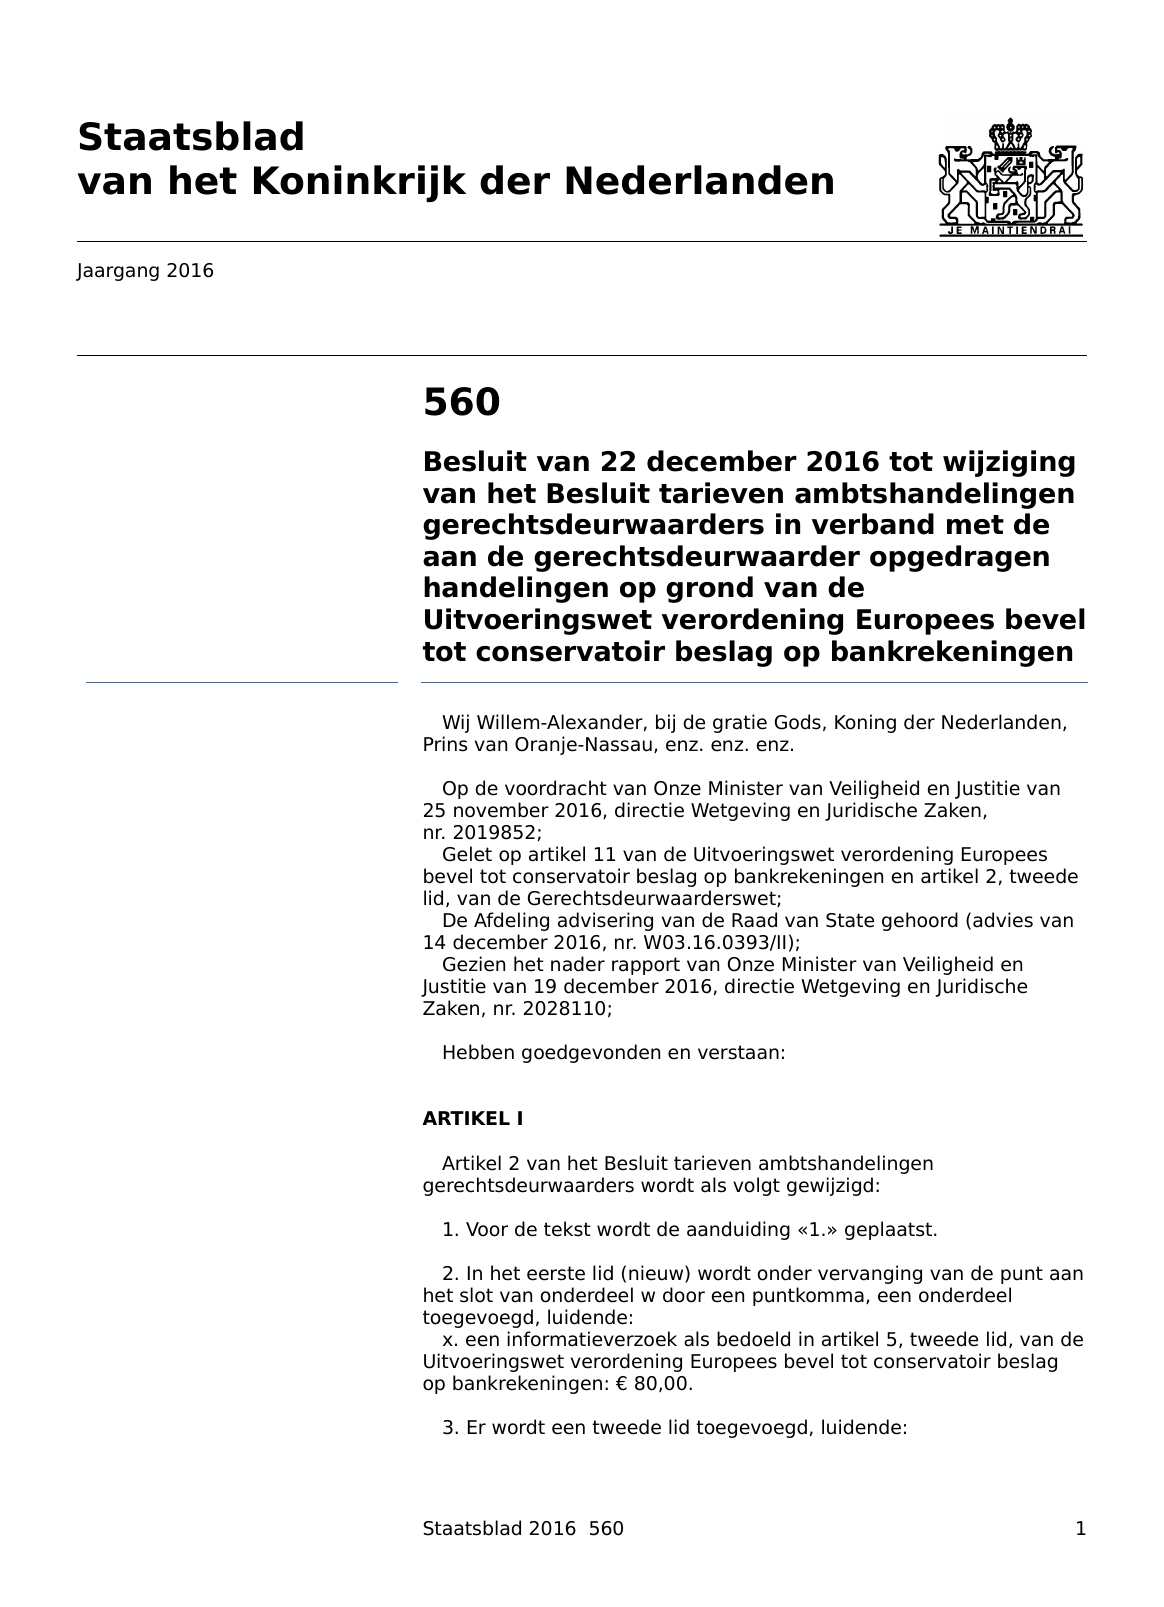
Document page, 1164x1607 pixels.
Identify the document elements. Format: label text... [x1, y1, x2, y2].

table_header Staatsblad van het Koninkrijk der Nederlanden [77, 100, 886, 241]
text Hebben goedgevonden en verstaan: [422, 1042, 1087, 1064]
text De Afdeling advisering van de Raad van State gehoord (advies van 14 december 2016, nr. W03.16.0393/II); [422, 910, 1087, 954]
text Besluit van 22 december 2016 tot wijziging van het Besluit tarieven ambtshandelingen gerechtsdeurwaarders in verband met de aan de gerechtsdeurwaarder opgedragen handelingen op grond van de Uitvoeringswet verordening Europees bevel tot conservatoir beslag op bankrekeningen [422, 447, 1087, 667]
table_cell Jaargang 2016 [77, 242, 1087, 355]
subtitle ARTIKEL I [422, 1108, 1087, 1130]
text Gelet op artikel 11 van de Uitvoeringswet verordening Europees bevel tot conservatoir beslag op bankrekeningen en artikel 2, tweede lid, van de Gerechtsdeurwaarderswet; [422, 844, 1087, 910]
text 1. Voor de tekst wordt de aanduiding «1.» geplaatst. [422, 1219, 1087, 1241]
text 3. Er wordt een tweede lid toegevoegd, luidende: [422, 1417, 1087, 1439]
text Op de voordracht van Onze Minister van Veiligheid en Justitie van 25 november 2016, directie Wetgeving en Juridische Zaken, nr. 2019852; [422, 778, 1087, 844]
text Artikel 2 van het Besluit tarieven ambtshandelingen gerechtsdeurwaarders wordt als volgt gewijzigd: [422, 1152, 1087, 1196]
table_header [886, 100, 1087, 241]
subtitle 560 [422, 381, 1087, 424]
text Wij Willem-Alexander, bij de gratie Gods, Koning der Nederlanden, Prins van Oranje-Nassau, enz. enz. enz. [422, 712, 1087, 756]
text 2. In het eerste lid (nieuw) wordt onder vervanging van de punt aan het slot van onderdeel w door een puntkomma, een onderdeel toegevoegd, luidende: [422, 1263, 1087, 1329]
text Gezien het nader rapport van Onze Minister van Veiligheid en Justitie van 19 december 2016, directie Wetgeving en Juridische Zaken, nr. 2028110; [422, 954, 1087, 1020]
picture [936, 115, 1087, 240]
text x. een informatieverzoek als bedoeld in artikel 5, tweede lid, van de Uitvoeringswet verordening Europees bevel tot conservatoir beslag op bankrekeningen: € 80,00. [422, 1329, 1087, 1395]
